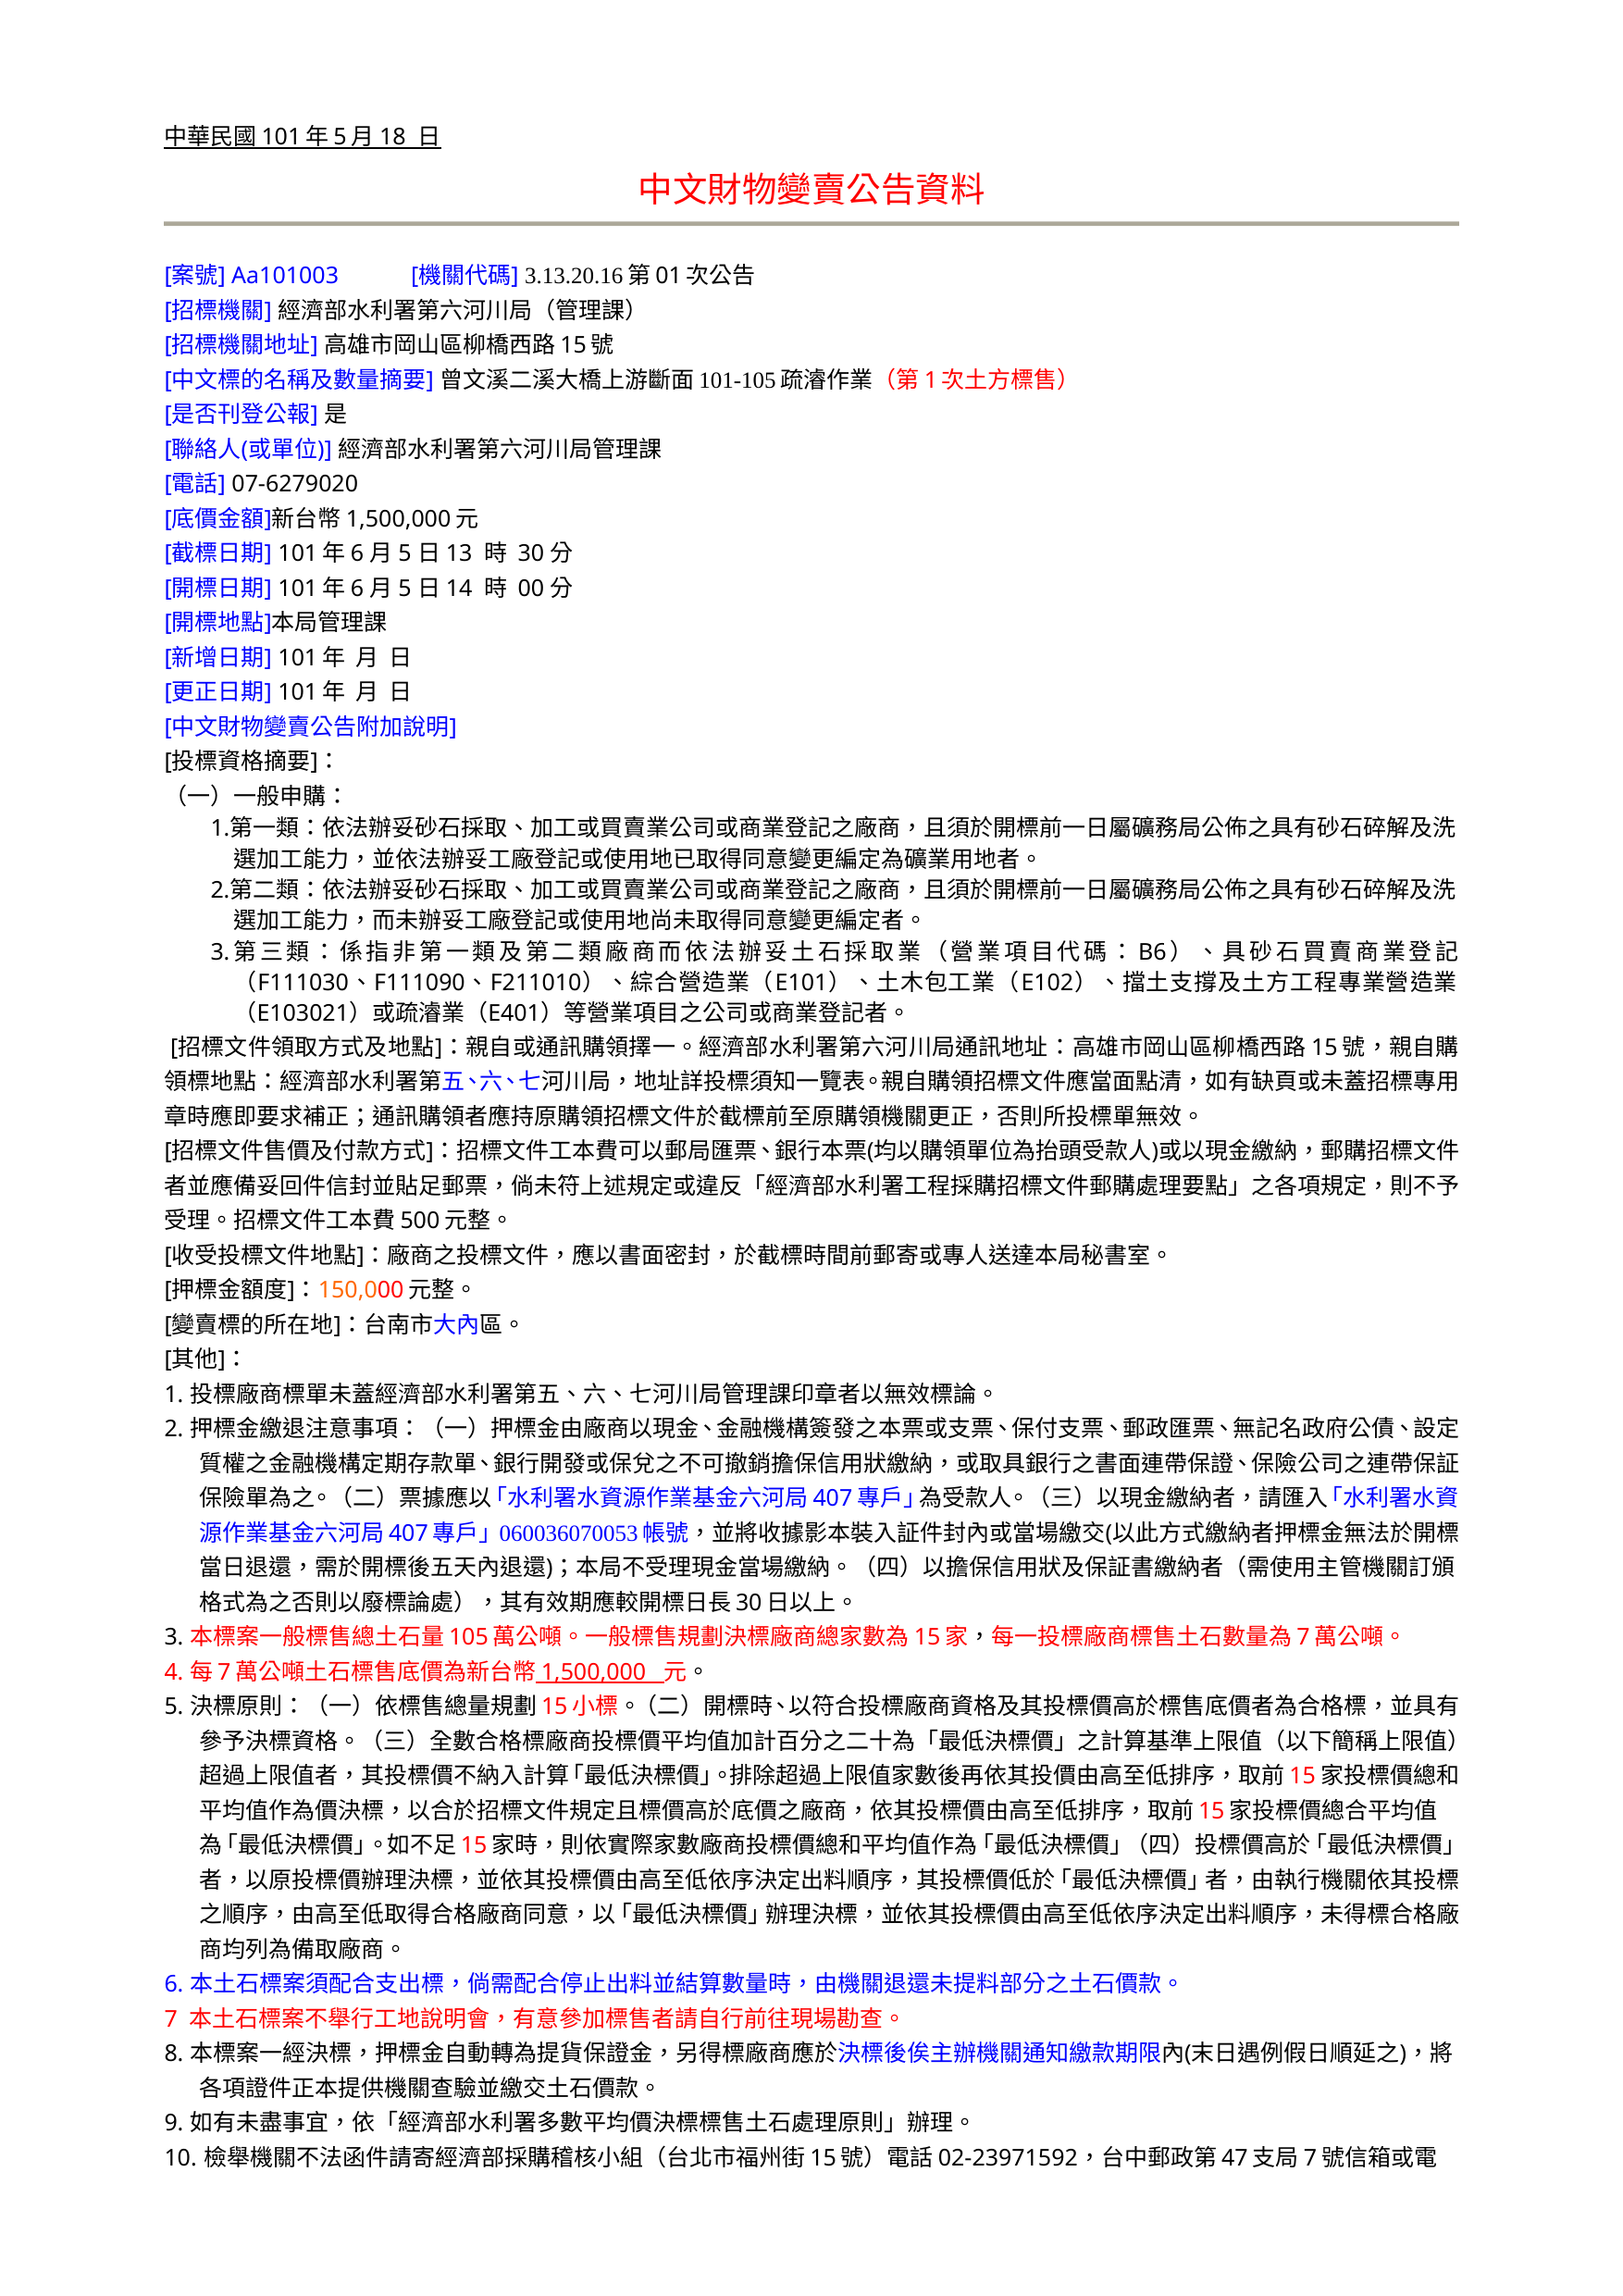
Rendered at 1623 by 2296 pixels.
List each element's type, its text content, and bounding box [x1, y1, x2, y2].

text 7 本土石標案不舉行工地說明會，有意參加標售者請自行前往現場勘查。 [164, 1999, 1459, 2034]
text [押標金額度]：150,000元整。 [變賣標的所在地]：台南市大內區。 [其他]： [164, 1271, 1459, 1374]
text 2. 押標金繳退注意事項：（一）押標金由廠商以現金、金融機構簽發之本票或支票、保付支票、郵政匯票、無記名政府公債、設定質權之金融機構定期存款單、銀行開發或保兌之不可撤銷擔保信用狀繳納，或取具銀行之書面連帶保證、保險公司之連帶保証保險單為之。（二）票據應以「水利署水資源作業基金六河局407專戶」為受款人。（三）以現金繳納者，請匯入「水利署水資源作業基金六河局407專戶」060036070053帳號，並將收據影本裝入証件封內或當場繳交(以此方式繳納者押標金無法於開標當日退還，需於開標後五天內退還)；本局不受理現金當場繳納。（四）以擔保信用狀及保証書繳納者（需使用主管機關訂頒格式為之否則以廢標論處），其有效期應較開標日長30日以上。 [164, 1409, 1459, 1618]
text 1.第一類：依法辦妥砂石採取、加工或買賣業公司或商業登記之廠商，且須於開標前一日屬礦務局公佈之具有砂石碎解及洗選加工能力，並依法辦妥工廠登記或使用地已取得同意變更編定為礦業用地者。 [210, 812, 1459, 874]
text 9. 如有未盡事宜，依「經濟部水利署多數平均價決標標售土石處理原則」辦理。 [164, 2104, 1459, 2138]
text 3. 本標案一般標售總土石量105萬公噸。一般標售規劃決標廠商總家數為15家，每一投標廠商標售土石數量為7萬公噸。 [164, 1618, 1459, 1652]
text 6. 本土石標案須配合支出標，倘需配合停止出料並結算數量時，由機關退還未提料部分之土石價款。 [164, 1965, 1459, 1999]
text [底價金額]新台幣1,500,000元 [截標日期] 101年 6 月 5 日 13 時 30 分 [開標日期] 101年 6 月 5 日 14 時 00 分 [開標地點]本局管理課 [新增日期] 101年 月 日 [更正日期] 101年 月 日 [中文財物變賣公告附加說明] [投標資格摘要]： [164, 499, 1459, 776]
text [案號] Aa101003 [機關代碼] 3.13.20.16第01次公告 [招標機關] 經濟部水利署第六河川局（管理課） [招標機關地址] 高雄市岡山區柳橋西路15號 [中文標的名稱及數量摘要] 曾文溪二溪大橋上游斷面101-105疏濬作業（第1次土方標售） [164, 256, 1459, 395]
text 2.第二類：依法辦妥砂石採取、加工或買賣業公司或商業登記之廠商，且須於開標前一日屬礦務局公佈之具有砂石碎解及洗選加工能力，而未辦妥工廠登記或使用地尚未取得同意變更編定者。 [210, 874, 1459, 935]
text 1. 投標廠商標單未蓋經濟部水利署第五、六、七河川局管理課印章者以無效標論。 [164, 1374, 1459, 1409]
text （一）一般申購： [164, 776, 1459, 812]
text 中文財物變賣公告資料 [164, 152, 1459, 221]
text 10. 檢舉機關不法函件請寄經濟部採購稽核小組（台北市福州街15號）電話02-23971592，台中郵政第47支局7號信箱或電 [164, 2138, 1459, 2173]
text 5. 決標原則：（一）依標售總量規劃15小標。（二）開標時、以符合投標廠商資格及其投標價高於標售底價者為合格標，並具有參予決標資格。（三）全數合格標廠商投標價平均值加計百分之二十為「最低決標價」之計算基準上限值（以下簡稱上限值），超過上限值者，其投標價不納入計算「最低決標價」。排除超過上限值家數後再依其投價由高至低排序，取前15家投標價總和平均值作為價決標，以合於招標文件規定且標價高於底價之廠商，依其投標價由高至低排序，取前15家投標價總合平均值為「最低決標價」。如不足15家時，則依實際家數廠商投標價總和平均值作為「最低決標價」（四）投標價高於「最低決標價」者，以原投標價辦理決標，並依其投標價由高至低依序決定出料順序，其投標價低於「最低決標價」者，由執行機關依其投標之順序，由高至低取得合格廠商同意，以「最低決標價」辦理決標，並依其投標價由高至低依序決定出料順序，未得標合格廠商均列為備取廠商。 [164, 1687, 1459, 1965]
text 3.第三類：係指非第一類及第二類廠商而依法辦妥土石採取業（營業項目代碼：B6）、具砂石買賣商業登記（F111030、F111090、F211010）、綜合營造業（E101）、土木包工業（E102）、擋土支撐及土方工程專業營造業（E103021）或疏濬業（E401）等營業項目之公司或商業登記者。 [210, 935, 1459, 1027]
text 4. 每7萬公噸土石標售底價為新台幣 1,500,000 元。 [164, 1652, 1459, 1687]
text [是否刊登公報] 是 [聯絡人(或單位)] 經濟部水利署第六河川局管理課 [電話] 07-6279020 [164, 395, 1459, 499]
text [招標文件領取方式及地點]：親自或通訊購領擇一。經濟部水利署第六河川局通訊地址：高雄市岡山區柳橋西路15號，親自購領標地點：經濟部水利署第五、六、七河川局，地址詳投標須知一覽表。親自購領招標文件應當面點清，如有缺頁或未蓋招標專用章時應即要求補正；通訊購領者應持原購領招標文件於截標前至原購領機關更正，否則所投標單無效。 [164, 1027, 1459, 1132]
text 8. 本標案一經決標，押標金自動轉為提貨保證金，另得標廠商應於決標後俟主辦機關通知繳款期限內(末日遇例假日順延之)，將各項證件正本提供機關查驗並繳交土石價款。 [164, 2034, 1459, 2104]
text [招標文件售價及付款方式]：招標文件工本費可以郵局匯票、銀行本票(均以購領單位為抬頭受款人)或以現金繳納，郵購招標文件者並應備妥回件信封並貼足郵票，倘未符上述規定或違反「經濟部水利署工程採購招標文件郵購處理要點」之各項規定，則不予受理。招標文件工本費500元整。 [收受投標文件地點]：廠商之投標文件，應以書面密封，於截標時間前郵寄或專人送達本局秘書室。 [164, 1132, 1459, 1271]
text 中華民國101年5月 18 日 [164, 118, 1459, 152]
